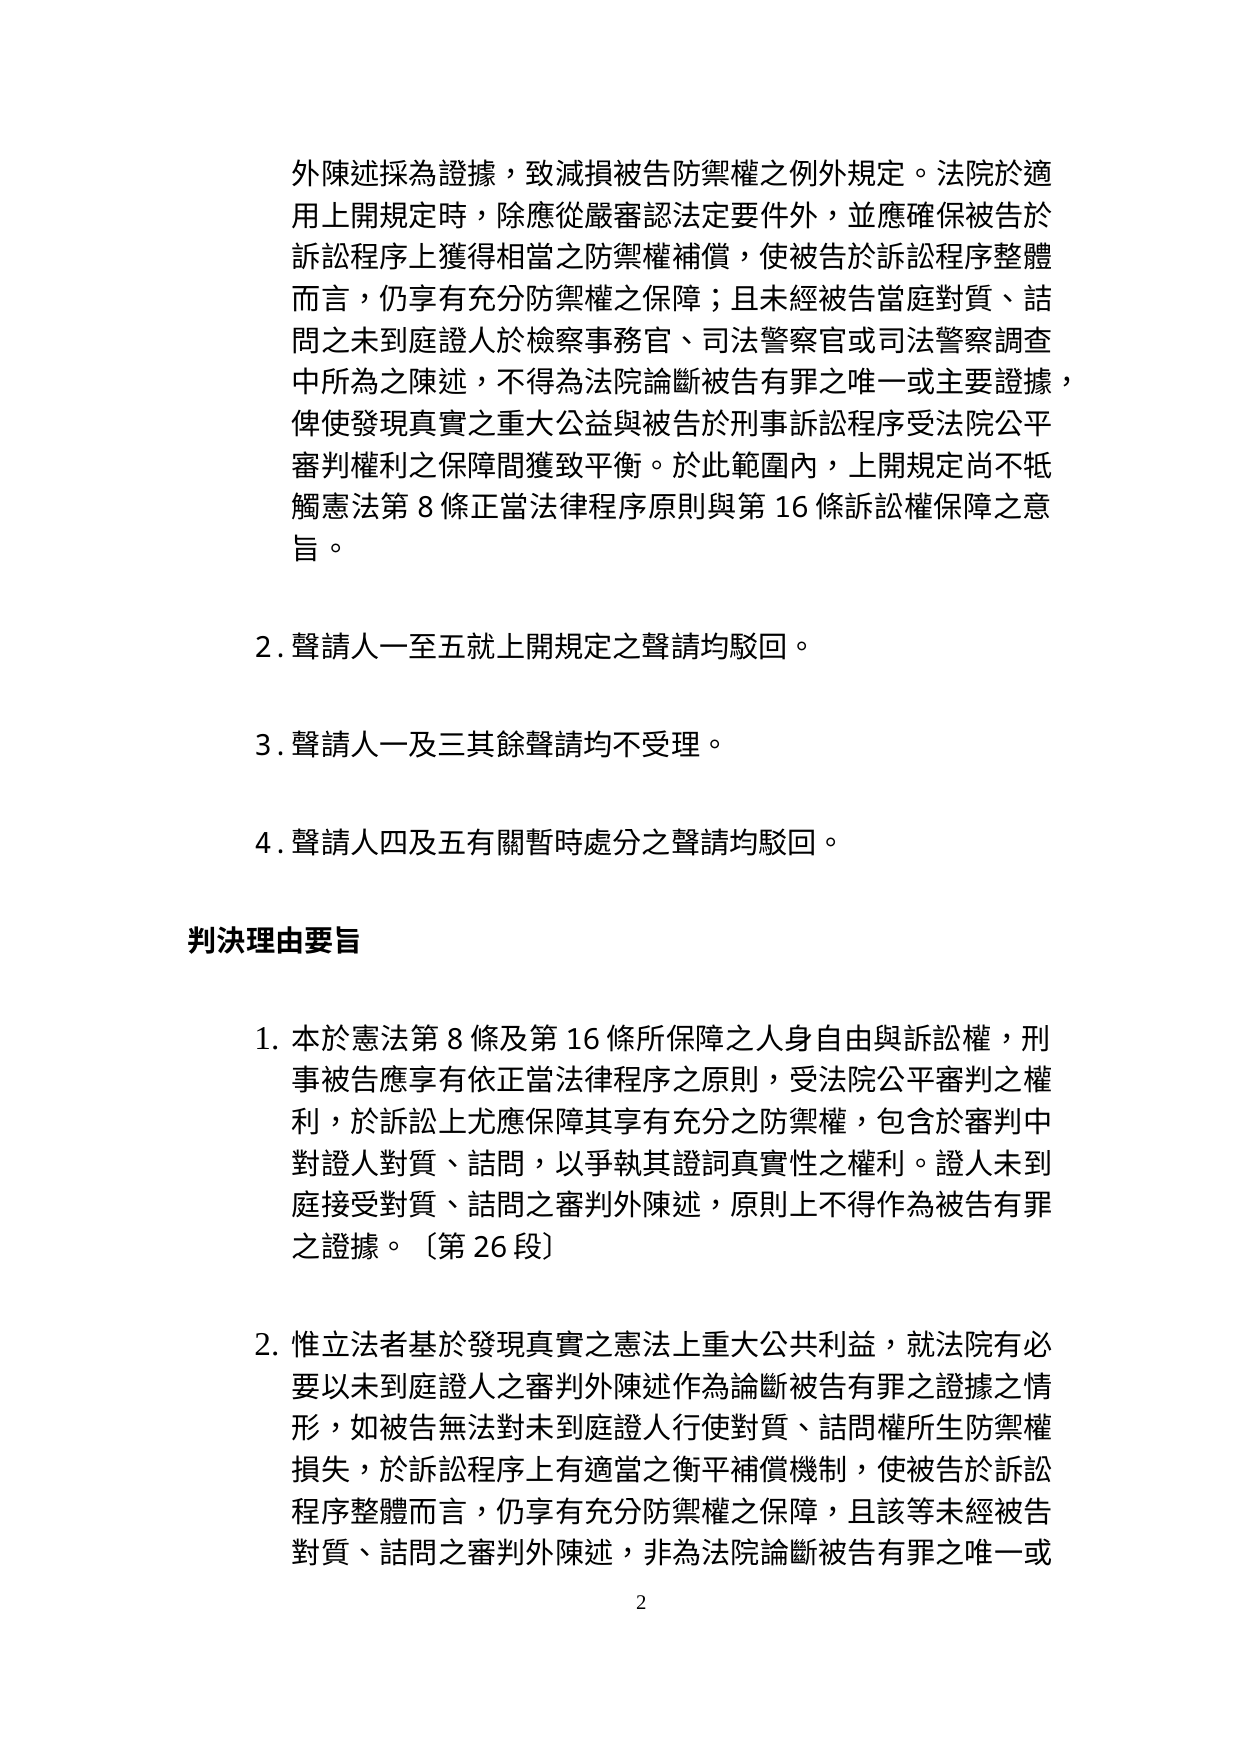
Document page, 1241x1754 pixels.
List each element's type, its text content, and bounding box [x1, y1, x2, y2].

list 聲請人一至五就上開規定之聲請均駁回。 [254, 624, 1053, 666]
list 本於憲法第8條及第16條所保障之人身自由與訴訟權，刑事被告應享有依正當法律程序之原則，受法院公平審判之權利，於訴訟上尤應保障其享有充分之防禦權，包含於審判中對證人對質、詰問，以爭執其證詞真實性之權利。證人未到庭接受對質、詰問之審判外陳述，原則上不得作為被告有罪之證據。〔第26段〕 [254, 1016, 1053, 1266]
list 惟立法者基於發現真實之憲法上重大公共利益，就法院有必要以未到庭證人之審判外陳述作為論斷被告有罪之證據之情形，如被告無法對未到庭證人行使對質、詰問權所生防禦權損失，於訴訟程序上有適當之衡平補償機制，使被告於訴訟程序整體而言，仍享有充分防禦權之保障，且該等未經被告對質、詰問之審判外陳述，非為法院論斷被告有罪之唯一或 [254, 1322, 1053, 1572]
list 聲請人四及五有關暫時處分之聲請均駁回。 [254, 820, 1053, 862]
text 判決理由要旨 [187, 918, 1053, 959]
list 聲請人一及三其餘聲請均不受理。 [254, 722, 1053, 764]
list 刑事訴訟法第159條之3第1款及第3款規定：「被告以外之人於審判中有下列情形之一，其於檢察事務官、司法警察官或司法警察調查中所為之陳述，經證明具有可信之特別情況，且為證明犯罪事實之存否所必要者，得為證據：一、死亡者。……三、……所在不明而無法傳喚或傳喚不到者。」係刑事訴訟上為追求發現真實而將未到庭證人之法庭外陳述採為證據，致減損被告防禦權之例外規定。法院於適用上開規定時，除應從嚴審認法定要件外，並應確保被告於訴訟程序上獲得相當之防禦權補償，使被告於訴訟程序整體而言，仍享有充分防禦權之保障；且未經被告當庭對質、詰問之未到庭證人於檢察事務官、司法警察官或司法警察調查中所為之陳述，不得為法院論斷被告有罪之唯一或主要證據，俾使發現真實之重大公益與被告於刑事訴訟程序受法院公平審判權利之保障間獲致平衡。於此範圍內，上開規定尚不牴觸憲法第8條正當法律程序原則與第16條訴訟權保障之意旨。 [254, 151, 1053, 568]
